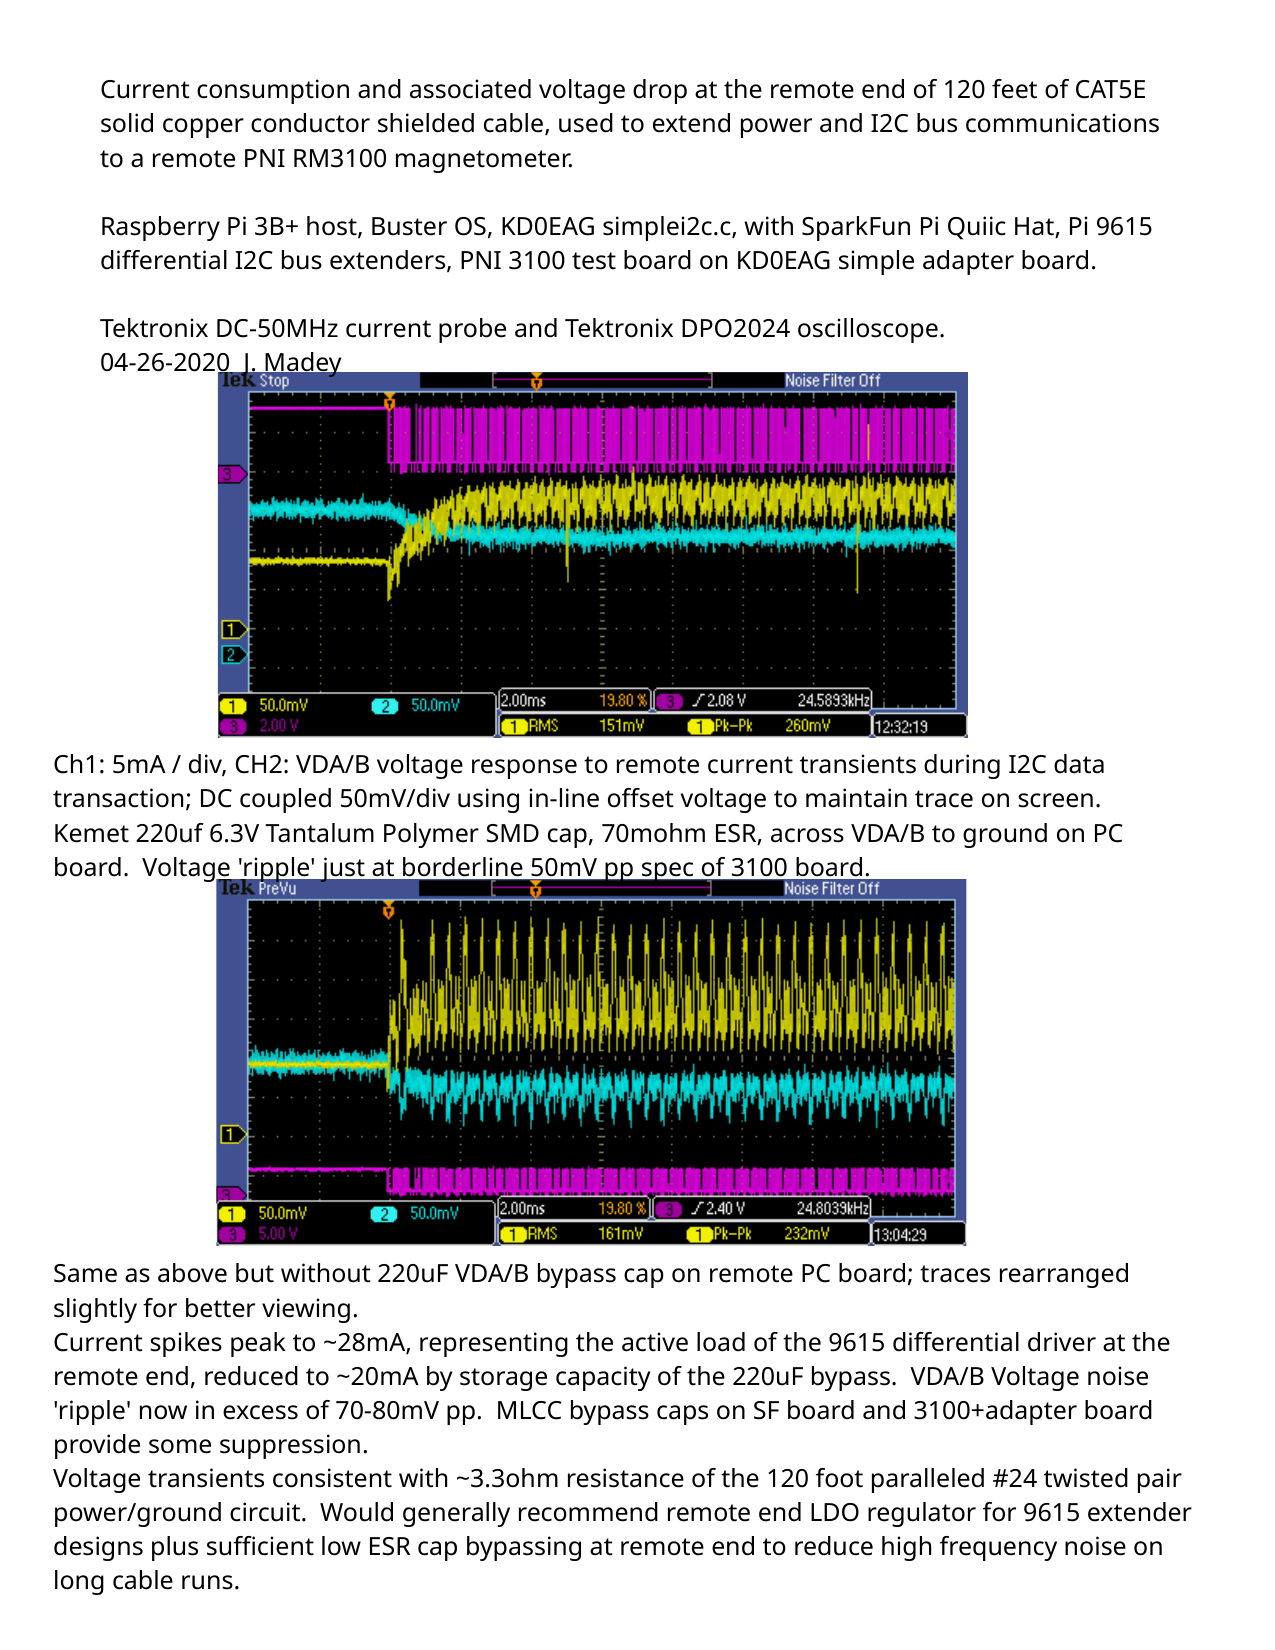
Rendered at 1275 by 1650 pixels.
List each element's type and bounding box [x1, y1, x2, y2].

picture [217, 372, 968, 738]
picture [216, 879, 967, 1246]
